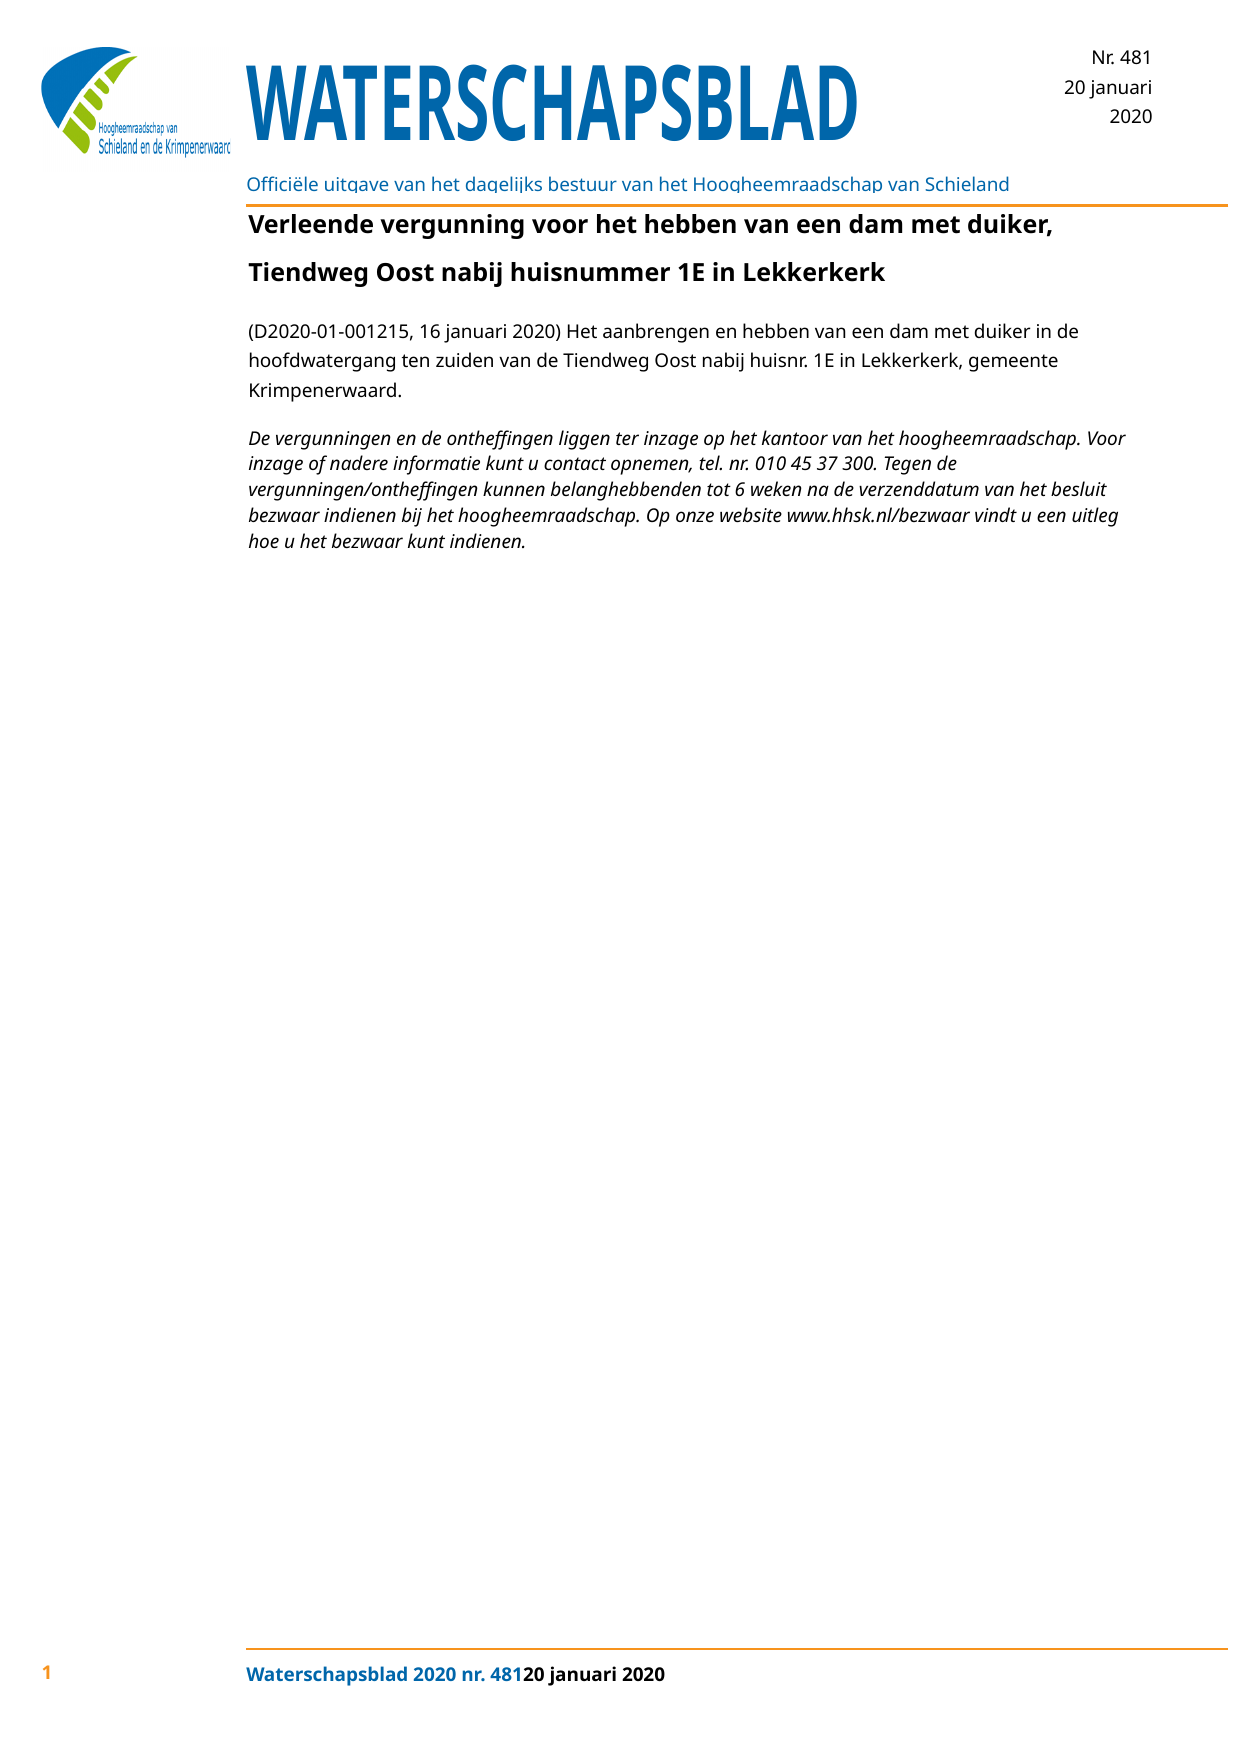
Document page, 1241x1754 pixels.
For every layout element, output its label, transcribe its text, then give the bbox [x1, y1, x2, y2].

text Verleende vergunning voor het hebben van een dam met duiker, Tiendweg Oost nabij huisnummer 1E in Lekkerkerk [248, 207, 1152, 288]
text (D2020-01-001215, 16 januari 2020) Het aanbrengen en hebben van een dam met duiker in de hoofdwatergang ten zuiden van de Tiendweg Oost nabij huisnr. 1E in Lekkerkerk, gemeente Krimpenerwaard. [248, 318, 1152, 403]
text De vergunningen en de ontheffingen liggen ter inzage op het kantoor van het hoogheemraadschap. Voor inzage of nadere informatie kunt u contact opnemen, tel. nr. 010 45 37 300. Tegen de vergunningen/ontheffingen kunnen belanghebbenden tot 6 weken na de verzenddatum van het besluit bezwaar indienen bij het hoogheemraadschap. Op onze website www.hhsk.nl/bezwaar vindt u een uitleg hoe u het bezwaar kunt indienen. [248, 425, 1152, 553]
picture [41, 47, 231, 172]
